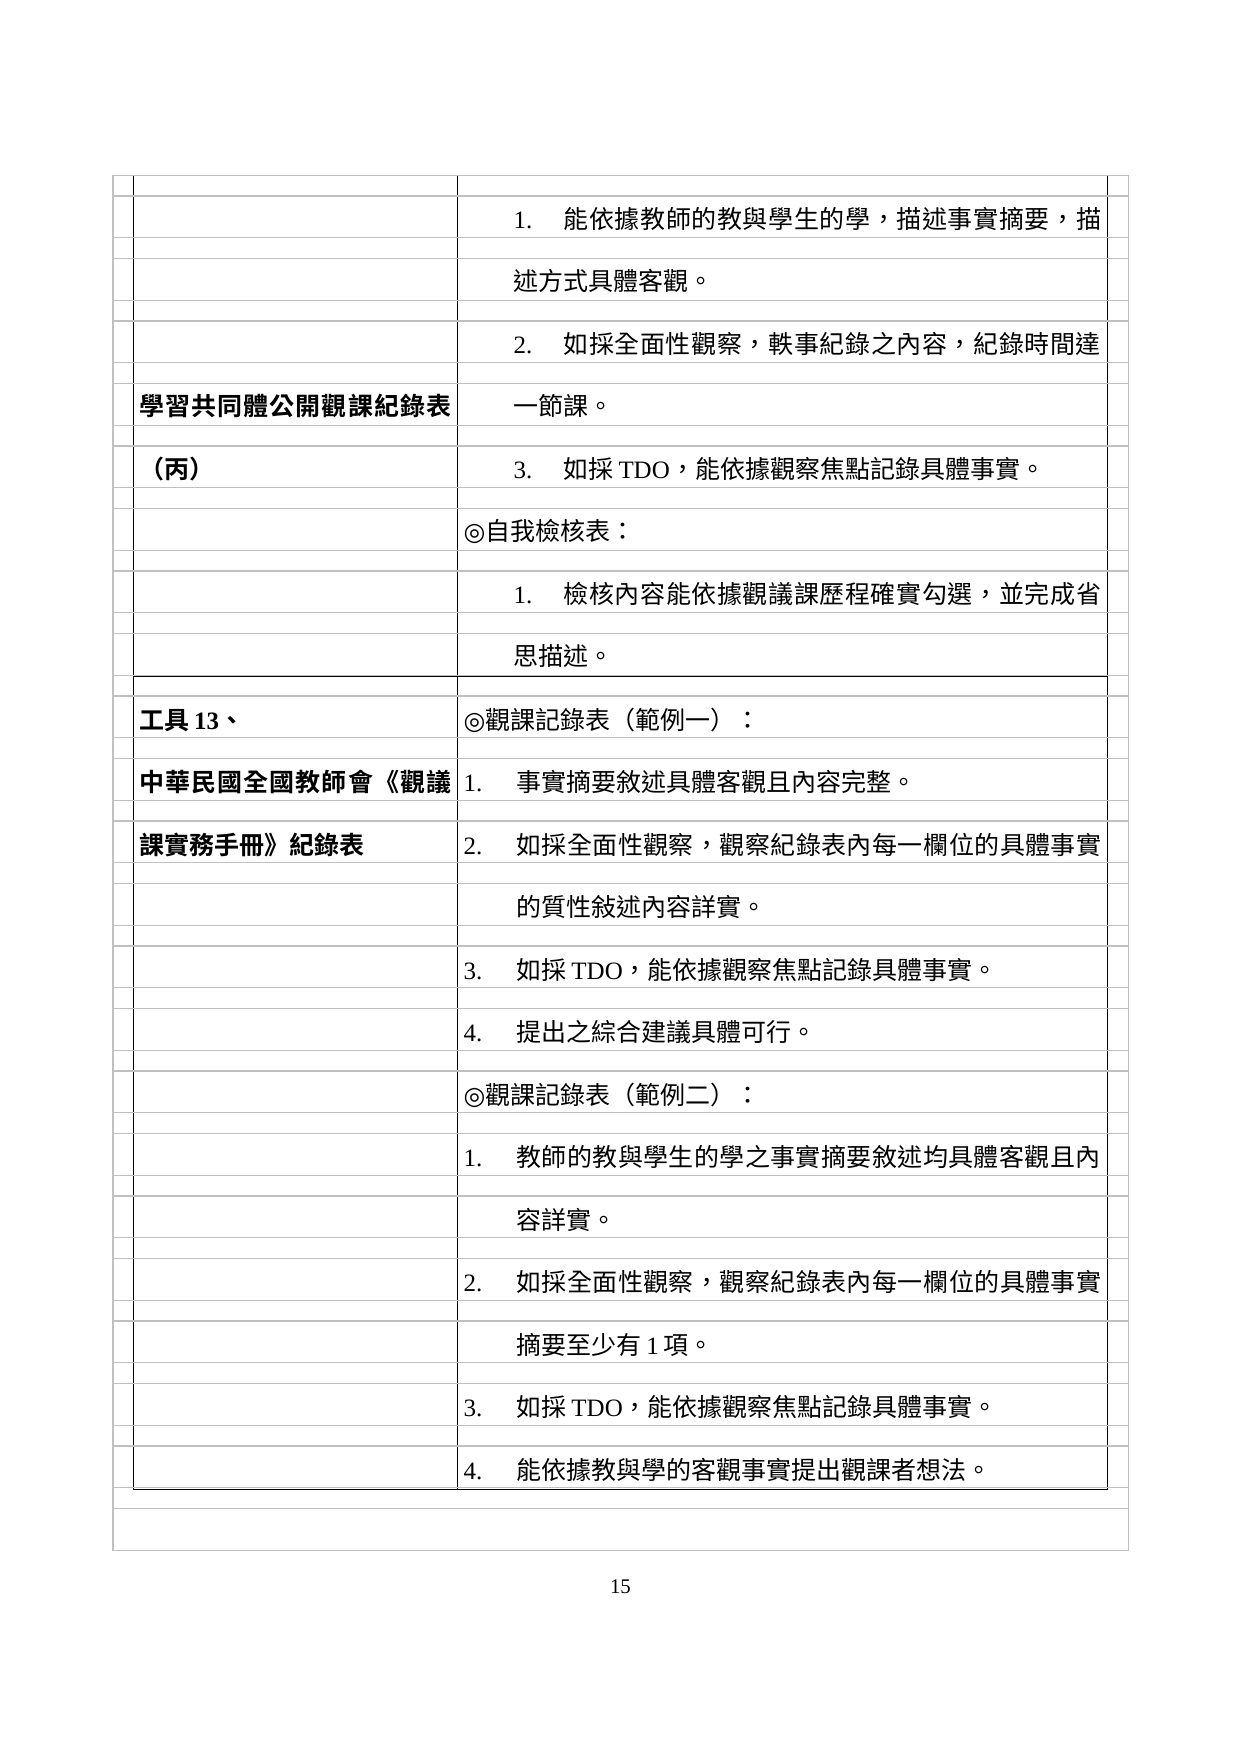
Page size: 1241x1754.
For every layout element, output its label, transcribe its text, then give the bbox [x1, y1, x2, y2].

table_cell [134, 1447, 457, 1487]
table_cell [134, 1426, 457, 1445]
table_cell [134, 363, 457, 383]
table_cell ◎觀課記錄表（範例一）： 事實摘要敘述具體客觀且內容完整。 如採全面性觀察，觀察紀錄表內每一欄位的具體事實的質性敍述內容詳實。 如採TDO，能依據觀察焦點記錄具體事實。 提出之綜合建議具體可行。 ◎觀課記錄表（範例二）： 教師的教與學生的學之事實摘要敘述均具體客觀且內容詳實。 如採全面性觀察，觀察紀錄表內每一欄位的具體事實摘要至少有1項。 如採TDO，能依據觀察焦點記錄具體事實。 能依據教與學的客觀事實提出觀課者想法。 提出這堂課最欣賞的3項優點。 [458, 1259, 1107, 1300]
table_cell [134, 947, 457, 987]
table_cell ◎公開客觀課紀錄表（丙）： 能依據教師的教與學生的學，描述事實摘要，描述方式具體客觀。 如採全面性觀察，軼事紀錄之內容，紀錄時間達一節課。 如採TDO，能依據觀察焦點記錄具體事實。 ◎自我檢核表： 檢核內容能依據觀議課歷程確實勾選，並完成省思描述。 [458, 238, 1107, 258]
table_cell ◎觀課記錄表（範例一）： 事實摘要敘述具體客觀且內容完整。 如採全面性觀察，觀察紀錄表內每一欄位的具體事實的質性敍述內容詳實。 如採TDO，能依據觀察焦點記錄具體事實。 提出之綜合建議具體可行。 ◎觀課記錄表（範例二）： 教師的教與學生的學之事實摘要敘述均具體客觀且內容詳實。 如採全面性觀察，觀察紀錄表內每一欄位的具體事實摘要至少有1項。 如採TDO，能依據觀察焦點記錄具體事實。 能依據教與學的客觀事實提出觀課者想法。 提出這堂課最欣賞的3項優點。 [458, 1238, 1107, 1258]
table_cell [134, 301, 457, 320]
table_cell [134, 176, 457, 195]
table_cell ◎觀課記錄表（範例一）： 事實摘要敘述具體客觀且內容完整。 如採全面性觀察，觀察紀錄表內每一欄位的具體事實的質性敍述內容詳實。 如採TDO，能依據觀察焦點記錄具體事實。 提出之綜合建議具體可行。 ◎觀課記錄表（範例二）： 教師的教與學生的學之事實摘要敘述均具體客觀且內容詳實。 如採全面性觀察，觀察紀錄表內每一欄位的具體事實摘要至少有1項。 如採TDO，能依據觀察焦點記錄具體事實。 能依據教與學的客觀事實提出觀課者想法。 提出這堂課最欣賞的3項優點。 [458, 1051, 1107, 1070]
table_cell ◎公開客觀課紀錄表（丙）： 能依據教師的教與學生的學，描述事實摘要，描述方式具體客觀。 如採全面性觀察，軼事紀錄之內容，紀錄時間達一節課。 如採TDO，能依據觀察焦點記錄具體事實。 ◎自我檢核表： 檢核內容能依據觀議課歷程確實勾選，並完成省思描述。 [458, 551, 1107, 570]
table_cell [134, 738, 457, 758]
table_cell ◎觀課記錄表（範例一）： 事實摘要敘述具體客觀且內容完整。 如採全面性觀察，觀察紀錄表內每一欄位的具體事實的質性敍述內容詳實。 如採TDO，能依據觀察焦點記錄具體事實。 提出之綜合建議具體可行。 ◎觀課記錄表（範例二）： 教師的教與學生的學之事實摘要敘述均具體客觀且內容詳實。 如採全面性觀察，觀察紀錄表內每一欄位的具體事實摘要至少有1項。 如採TDO，能依據觀察焦點記錄具體事實。 能依據教與學的客觀事實提出觀課者想法。 提出這堂課最欣賞的3項優點。 [458, 1113, 1107, 1133]
table_cell ◎觀課記錄表（範例一）： 事實摘要敘述具體客觀且內容完整。 如採全面性觀察，觀察紀錄表內每一欄位的具體事實的質性敍述內容詳實。 如採TDO，能依據觀察焦點記錄具體事實。 提出之綜合建議具體可行。 ◎觀課記錄表（範例二）： 教師的教與學生的學之事實摘要敘述均具體客觀且內容詳實。 如採全面性觀察，觀察紀錄表內每一欄位的具體事實摘要至少有1項。 如採TDO，能依據觀察焦點記錄具體事實。 能依據教與學的客觀事實提出觀課者想法。 提出這堂課最欣賞的3項優點。 [458, 822, 1107, 862]
table_cell ◎公開客觀課紀錄表（丙）： 能依據教師的教與學生的學，描述事實摘要，描述方式具體客觀。 如採全面性觀察，軼事紀錄之內容，紀錄時間達一節課。 如採TDO，能依據觀察焦點記錄具體事實。 ◎自我檢核表： 檢核內容能依據觀議課歷程確實勾選，並完成省思描述。 [458, 426, 1107, 445]
table_cell [134, 1384, 457, 1425]
table_cell ◎觀課記錄表（範例一）： 事實摘要敘述具體客觀且內容完整。 如採全面性觀察，觀察紀錄表內每一欄位的具體事實的質性敍述內容詳實。 如採TDO，能依據觀察焦點記錄具體事實。 提出之綜合建議具體可行。 ◎觀課記錄表（範例二）： 教師的教與學生的學之事實摘要敘述均具體客觀且內容詳實。 如採全面性觀察，觀察紀錄表內每一欄位的具體事實摘要至少有1項。 如採TDO，能依據觀察焦點記錄具體事實。 能依據教與學的客觀事實提出觀課者想法。 提出這堂課最欣賞的3項優點。 [458, 1384, 1107, 1425]
table_cell [134, 426, 457, 445]
table_cell ◎觀課記錄表（範例一）： 事實摘要敘述具體客觀且內容完整。 如採全面性觀察，觀察紀錄表內每一欄位的具體事實的質性敍述內容詳實。 如採TDO，能依據觀察焦點記錄具體事實。 提出之綜合建議具體可行。 ◎觀課記錄表（範例二）： 教師的教與學生的學之事實摘要敘述均具體客觀且內容詳實。 如採全面性觀察，觀察紀錄表內每一欄位的具體事實摘要至少有1項。 如採TDO，能依據觀察焦點記錄具體事實。 能依據教與學的客觀事實提出觀課者想法。 提出這堂課最欣賞的3項優點。 [458, 759, 1107, 800]
table_cell [134, 1301, 457, 1320]
table_cell ◎公開客觀課紀錄表（丙）： 能依據教師的教與學生的學，描述事實摘要，描述方式具體客觀。 如採全面性觀察，軼事紀錄之內容，紀錄時間達一節課。 如採TDO，能依據觀察焦點記錄具體事實。 ◎自我檢核表： 檢核內容能依據觀議課歷程確實勾選，並完成省思描述。 [458, 613, 1107, 633]
table_cell [134, 238, 457, 258]
table_cell ◎公開客觀課紀錄表（丙）： 能依據教師的教與學生的學，描述事實摘要，描述方式具體客觀。 如採全面性觀察，軼事紀錄之內容，紀錄時間達一節課。 如採TDO，能依據觀察焦點記錄具體事實。 ◎自我檢核表： 檢核內容能依據觀議課歷程確實勾選，並完成省思描述。 [458, 363, 1107, 383]
table_cell [134, 1322, 457, 1362]
table_cell [134, 801, 457, 820]
table_cell ◎觀課記錄表（範例一）： 事實摘要敘述具體客觀且內容完整。 如採全面性觀察，觀察紀錄表內每一欄位的具體事實的質性敍述內容詳實。 如採TDO，能依據觀察焦點記錄具體事實。 提出之綜合建議具體可行。 ◎觀課記錄表（範例二）： 教師的教與學生的學之事實摘要敘述均具體客觀且內容詳實。 如採全面性觀察，觀察紀錄表內每一欄位的具體事實摘要至少有1項。 如採TDO，能依據觀察焦點記錄具體事實。 能依據教與學的客觀事實提出觀課者想法。 提出這堂課最欣賞的3項優點。 [458, 677, 1107, 695]
table_cell ◎公開客觀課紀錄表（丙）： 能依據教師的教與學生的學，描述事實摘要，描述方式具體客觀。 如採全面性觀察，軼事紀錄之內容，紀錄時間達一節課。 如採TDO，能依據觀察焦點記錄具體事實。 ◎自我檢核表： 檢核內容能依據觀議課歷程確實勾選，並完成省思描述。 [458, 634, 1107, 675]
table_cell [134, 509, 457, 550]
table_cell [134, 1259, 457, 1300]
table_cell ◎公開客觀課紀錄表（丙）： 能依據教師的教與學生的學，描述事實摘要，描述方式具體客觀。 如採全面性觀察，軼事紀錄之內容，紀錄時間達一節課。 如採TDO，能依據觀察焦點記錄具體事實。 ◎自我檢核表： 檢核內容能依據觀議課歷程確實勾選，並完成省思描述。 [458, 447, 1107, 487]
table_cell 學習共同體公開觀課紀錄表 [134, 384, 457, 425]
table_cell ◎觀課記錄表（範例一）： 事實摘要敘述具體客觀且內容完整。 如採全面性觀察，觀察紀錄表內每一欄位的具體事實的質性敍述內容詳實。 如採TDO，能依據觀察焦點記錄具體事實。 提出之綜合建議具體可行。 ◎觀課記錄表（範例二）： 教師的教與學生的學之事實摘要敘述均具體客觀且內容詳實。 如採全面性觀察，觀察紀錄表內每一欄位的具體事實摘要至少有1項。 如採TDO，能依據觀察焦點記錄具體事實。 能依據教與學的客觀事實提出觀課者想法。 提出這堂課最欣賞的3項優點。 [458, 1301, 1107, 1320]
table_cell ◎觀課記錄表（範例一）： 事實摘要敘述具體客觀且內容完整。 如採全面性觀察，觀察紀錄表內每一欄位的具體事實的質性敍述內容詳實。 如採TDO，能依據觀察焦點記錄具體事實。 提出之綜合建議具體可行。 ◎觀課記錄表（範例二）： 教師的教與學生的學之事實摘要敘述均具體客觀且內容詳實。 如採全面性觀察，觀察紀錄表內每一欄位的具體事實摘要至少有1項。 如採TDO，能依據觀察焦點記錄具體事實。 能依據教與學的客觀事實提出觀課者想法。 提出這堂課最欣賞的3項優點。 [458, 1197, 1107, 1237]
table_cell ◎公開客觀課紀錄表（丙）： 能依據教師的教與學生的學，描述事實摘要，描述方式具體客觀。 如採全面性觀察，軼事紀錄之內容，紀錄時間達一節課。 如採TDO，能依據觀察焦點記錄具體事實。 ◎自我檢核表： 檢核內容能依據觀議課歷程確實勾選，並完成省思描述。 [458, 488, 1107, 508]
table_cell [134, 634, 457, 675]
table_cell ◎公開客觀課紀錄表（丙）： 能依據教師的教與學生的學，描述事實摘要，描述方式具體客觀。 如採全面性觀察，軼事紀錄之內容，紀錄時間達一節課。 如採TDO，能依據觀察焦點記錄具體事實。 ◎自我檢核表： 檢核內容能依據觀議課歷程確實勾選，並完成省思描述。 [458, 176, 1107, 195]
table_cell ◎觀課記錄表（範例一）： 事實摘要敘述具體客觀且內容完整。 如採全面性觀察，觀察紀錄表內每一欄位的具體事實的質性敍述內容詳實。 如採TDO，能依據觀察焦點記錄具體事實。 提出之綜合建議具體可行。 ◎觀課記錄表（範例二）： 教師的教與學生的學之事實摘要敘述均具體客觀且內容詳實。 如採全面性觀察，觀察紀錄表內每一欄位的具體事實摘要至少有1項。 如採TDO，能依據觀察焦點記錄具體事實。 能依據教與學的客觀事實提出觀課者想法。 提出這堂課最欣賞的3項優點。 [458, 947, 1107, 987]
table_cell ◎觀課記錄表（範例一）： 事實摘要敘述具體客觀且內容完整。 如採全面性觀察，觀察紀錄表內每一欄位的具體事實的質性敍述內容詳實。 如採TDO，能依據觀察焦點記錄具體事實。 提出之綜合建議具體可行。 ◎觀課記錄表（範例二）： 教師的教與學生的學之事實摘要敘述均具體客觀且內容詳實。 如採全面性觀察，觀察紀錄表內每一欄位的具體事實摘要至少有1項。 如採TDO，能依據觀察焦點記錄具體事實。 能依據教與學的客觀事實提出觀課者想法。 提出這堂課最欣賞的3項優點。 [458, 988, 1107, 1008]
table_cell ◎觀課記錄表（範例一）： 事實摘要敘述具體客觀且內容完整。 如採全面性觀察，觀察紀錄表內每一欄位的具體事實的質性敍述內容詳實。 如採TDO，能依據觀察焦點記錄具體事實。 提出之綜合建議具體可行。 ◎觀課記錄表（範例二）： 教師的教與學生的學之事實摘要敘述均具體客觀且內容詳實。 如採全面性觀察，觀察紀錄表內每一欄位的具體事實摘要至少有1項。 如採TDO，能依據觀察焦點記錄具體事實。 能依據教與學的客觀事實提出觀課者想法。 提出這堂課最欣賞的3項優點。 [458, 1363, 1107, 1383]
table_cell [134, 1134, 457, 1175]
table_cell ◎公開客觀課紀錄表（丙）： 能依據教師的教與學生的學，描述事實摘要，描述方式具體客觀。 如採全面性觀察，軼事紀錄之內容，紀錄時間達一節課。 如採TDO，能依據觀察焦點記錄具體事實。 ◎自我檢核表： 檢核內容能依據觀議課歷程確實勾選，並完成省思描述。 [458, 322, 1107, 362]
table_cell [134, 926, 457, 945]
table_cell [134, 863, 457, 883]
table_cell [134, 1113, 457, 1133]
table_cell ◎觀課記錄表（範例一）： 事實摘要敘述具體客觀且內容完整。 如採全面性觀察，觀察紀錄表內每一欄位的具體事實的質性敍述內容詳實。 如採TDO，能依據觀察焦點記錄具體事實。 提出之綜合建議具體可行。 ◎觀課記錄表（範例二）： 教師的教與學生的學之事實摘要敘述均具體客觀且內容詳實。 如採全面性觀察，觀察紀錄表內每一欄位的具體事實摘要至少有1項。 如採TDO，能依據觀察焦點記錄具體事實。 能依據教與學的客觀事實提出觀課者想法。 提出這堂課最欣賞的3項優點。 [458, 926, 1107, 945]
table_cell [134, 988, 457, 1008]
table_cell ◎觀課記錄表（範例一）： 事實摘要敘述具體客觀且內容完整。 如採全面性觀察，觀察紀錄表內每一欄位的具體事實的質性敍述內容詳實。 如採TDO，能依據觀察焦點記錄具體事實。 提出之綜合建議具體可行。 ◎觀課記錄表（範例二）： 教師的教與學生的學之事實摘要敘述均具體客觀且內容詳實。 如採全面性觀察，觀察紀錄表內每一欄位的具體事實摘要至少有1項。 如採TDO，能依據觀察焦點記錄具體事實。 能依據教與學的客觀事實提出觀課者想法。 提出這堂課最欣賞的3項優點。 [458, 1426, 1107, 1445]
table_cell ◎公開客觀課紀錄表（丙）： 能依據教師的教與學生的學，描述事實摘要，描述方式具體客觀。 如採全面性觀察，軼事紀錄之內容，紀錄時間達一節課。 如採TDO，能依據觀察焦點記錄具體事實。 ◎自我檢核表： 檢核內容能依據觀議課歷程確實勾選，並完成省思描述。 [458, 509, 1107, 550]
table_cell ◎觀課記錄表（範例一）： 事實摘要敘述具體客觀且內容完整。 如採全面性觀察，觀察紀錄表內每一欄位的具體事實的質性敍述內容詳實。 如採TDO，能依據觀察焦點記錄具體事實。 提出之綜合建議具體可行。 ◎觀課記錄表（範例二）： 教師的教與學生的學之事實摘要敘述均具體客觀且內容詳實。 如採全面性觀察，觀察紀錄表內每一欄位的具體事實摘要至少有1項。 如採TDO，能依據觀察焦點記錄具體事實。 能依據教與學的客觀事實提出觀課者想法。 提出這堂課最欣賞的3項優點。 [458, 801, 1107, 820]
table_cell [134, 1072, 457, 1112]
table_cell [134, 1009, 457, 1050]
table_cell [134, 677, 457, 695]
table_cell ◎觀課記錄表（範例一）： 事實摘要敘述具體客觀且內容完整。 如採全面性觀察，觀察紀錄表內每一欄位的具體事實的質性敍述內容詳實。 如採TDO，能依據觀察焦點記錄具體事實。 提出之綜合建議具體可行。 ◎觀課記錄表（範例二）： 教師的教與學生的學之事實摘要敘述均具體客觀且內容詳實。 如採全面性觀察，觀察紀錄表內每一欄位的具體事實摘要至少有1項。 如採TDO，能依據觀察焦點記錄具體事實。 能依據教與學的客觀事實提出觀課者想法。 提出這堂課最欣賞的3項優點。 [458, 1176, 1107, 1195]
table_cell ◎觀課記錄表（範例一）： 事實摘要敘述具體客觀且內容完整。 如採全面性觀察，觀察紀錄表內每一欄位的具體事實的質性敍述內容詳實。 如採TDO，能依據觀察焦點記錄具體事實。 提出之綜合建議具體可行。 ◎觀課記錄表（範例二）： 教師的教與學生的學之事實摘要敘述均具體客觀且內容詳實。 如採全面性觀察，觀察紀錄表內每一欄位的具體事實摘要至少有1項。 如採TDO，能依據觀察焦點記錄具體事實。 能依據教與學的客觀事實提出觀課者想法。 提出這堂課最欣賞的3項優點。 [458, 1322, 1107, 1362]
table_cell [134, 1363, 457, 1383]
table_cell [134, 613, 457, 633]
table_cell [134, 1197, 457, 1237]
table_cell [134, 1051, 457, 1070]
table_cell [134, 197, 457, 237]
table_cell ◎觀課記錄表（範例一）： 事實摘要敘述具體客觀且內容完整。 如採全面性觀察，觀察紀錄表內每一欄位的具體事實的質性敍述內容詳實。 如採TDO，能依據觀察焦點記錄具體事實。 提出之綜合建議具體可行。 ◎觀課記錄表（範例二）： 教師的教與學生的學之事實摘要敘述均具體客觀且內容詳實。 如採全面性觀察，觀察紀錄表內每一欄位的具體事實摘要至少有1項。 如採TDO，能依據觀察焦點記錄具體事實。 能依據教與學的客觀事實提出觀課者想法。 提出這堂課最欣賞的3項優點。 [458, 1072, 1107, 1112]
table_cell ◎公開客觀課紀錄表（丙）： 能依據教師的教與學生的學，描述事實摘要，描述方式具體客觀。 如採全面性觀察，軼事紀錄之內容，紀錄時間達一節課。 如採TDO，能依據觀察焦點記錄具體事實。 ◎自我檢核表： 檢核內容能依據觀議課歷程確實勾選，並完成省思描述。 [458, 301, 1107, 320]
table_cell ◎觀課記錄表（範例一）： 事實摘要敘述具體客觀且內容完整。 如採全面性觀察，觀察紀錄表內每一欄位的具體事實的質性敍述內容詳實。 如採TDO，能依據觀察焦點記錄具體事實。 提出之綜合建議具體可行。 ◎觀課記錄表（範例二）： 教師的教與學生的學之事實摘要敘述均具體客觀且內容詳實。 如採全面性觀察，觀察紀錄表內每一欄位的具體事實摘要至少有1項。 如採TDO，能依據觀察焦點記錄具體事實。 能依據教與學的客觀事實提出觀課者想法。 提出這堂課最欣賞的3項優點。 [458, 1009, 1107, 1050]
table_cell [134, 259, 457, 300]
table_cell 工具13、 [134, 697, 457, 737]
table_cell ◎公開客觀課紀錄表（丙）： 能依據教師的教與學生的學，描述事實摘要，描述方式具體客觀。 如採全面性觀察，軼事紀錄之內容，紀錄時間達一節課。 如採TDO，能依據觀察焦點記錄具體事實。 ◎自我檢核表： 檢核內容能依據觀議課歷程確實勾選，並完成省思描述。 [458, 384, 1107, 425]
table_cell ◎觀課記錄表（範例一）： 事實摘要敘述具體客觀且內容完整。 如採全面性觀察，觀察紀錄表內每一欄位的具體事實的質性敍述內容詳實。 如採TDO，能依據觀察焦點記錄具體事實。 提出之綜合建議具體可行。 ◎觀課記錄表（範例二）： 教師的教與學生的學之事實摘要敘述均具體客觀且內容詳實。 如採全面性觀察，觀察紀錄表內每一欄位的具體事實摘要至少有1項。 如採TDO，能依據觀察焦點記錄具體事實。 能依據教與學的客觀事實提出觀課者想法。 提出這堂課最欣賞的3項優點。 [458, 863, 1107, 883]
table_cell [134, 884, 457, 925]
table_cell 中華民國全國教師會《觀議 [134, 759, 457, 800]
table_cell （丙） [134, 447, 457, 487]
table_cell [134, 551, 457, 570]
table_cell [134, 488, 457, 508]
table_cell ◎公開客觀課紀錄表（丙）： 能依據教師的教與學生的學，描述事實摘要，描述方式具體客觀。 如採全面性觀察，軼事紀錄之內容，紀錄時間達一節課。 如採TDO，能依據觀察焦點記錄具體事實。 ◎自我檢核表： 檢核內容能依據觀議課歷程確實勾選，並完成省思描述。 [458, 197, 1107, 237]
table_cell ◎觀課記錄表（範例一）： 事實摘要敘述具體客觀且內容完整。 如採全面性觀察，觀察紀錄表內每一欄位的具體事實的質性敍述內容詳實。 如採TDO，能依據觀察焦點記錄具體事實。 提出之綜合建議具體可行。 ◎觀課記錄表（範例二）： 教師的教與學生的學之事實摘要敘述均具體客觀且內容詳實。 如採全面性觀察，觀察紀錄表內每一欄位的具體事實摘要至少有1項。 如採TDO，能依據觀察焦點記錄具體事實。 能依據教與學的客觀事實提出觀課者想法。 提出這堂課最欣賞的3項優點。 [458, 1134, 1107, 1175]
table_cell ◎公開客觀課紀錄表（丙）： 能依據教師的教與學生的學，描述事實摘要，描述方式具體客觀。 如採全面性觀察，軼事紀錄之內容，紀錄時間達一節課。 如採TDO，能依據觀察焦點記錄具體事實。 ◎自我檢核表： 檢核內容能依據觀議課歷程確實勾選，並完成省思描述。 [458, 259, 1107, 300]
table_cell [134, 1176, 457, 1195]
table_cell ◎公開客觀課紀錄表（丙）： 能依據教師的教與學生的學，描述事實摘要，描述方式具體客觀。 如採全面性觀察，軼事紀錄之內容，紀錄時間達一節課。 如採TDO，能依據觀察焦點記錄具體事實。 ◎自我檢核表： 檢核內容能依據觀議課歷程確實勾選，並完成省思描述。 [458, 572, 1107, 612]
table_cell 課實務手冊》紀錄表 [134, 822, 457, 862]
table_cell [134, 572, 457, 612]
table_cell ◎觀課記錄表（範例一）： 事實摘要敘述具體客觀且內容完整。 如採全面性觀察，觀察紀錄表內每一欄位的具體事實的質性敍述內容詳實。 如採TDO，能依據觀察焦點記錄具體事實。 提出之綜合建議具體可行。 ◎觀課記錄表（範例二）： 教師的教與學生的學之事實摘要敘述均具體客觀且內容詳實。 如採全面性觀察，觀察紀錄表內每一欄位的具體事實摘要至少有1項。 如採TDO，能依據觀察焦點記錄具體事實。 能依據教與學的客觀事實提出觀課者想法。 提出這堂課最欣賞的3項優點。 [458, 697, 1107, 737]
table_cell ◎觀課記錄表（範例一）： 事實摘要敘述具體客觀且內容完整。 如採全面性觀察，觀察紀錄表內每一欄位的具體事實的質性敍述內容詳實。 如採TDO，能依據觀察焦點記錄具體事實。 提出之綜合建議具體可行。 ◎觀課記錄表（範例二）： 教師的教與學生的學之事實摘要敘述均具體客觀且內容詳實。 如採全面性觀察，觀察紀錄表內每一欄位的具體事實摘要至少有1項。 如採TDO，能依據觀察焦點記錄具體事實。 能依據教與學的客觀事實提出觀課者想法。 提出這堂課最欣賞的3項優點。 [458, 738, 1107, 758]
table_cell [134, 1238, 457, 1258]
table_cell [134, 322, 457, 362]
table_cell ◎觀課記錄表（範例一）： 事實摘要敘述具體客觀且內容完整。 如採全面性觀察，觀察紀錄表內每一欄位的具體事實的質性敍述內容詳實。 如採TDO，能依據觀察焦點記錄具體事實。 提出之綜合建議具體可行。 ◎觀課記錄表（範例二）： 教師的教與學生的學之事實摘要敘述均具體客觀且內容詳實。 如採全面性觀察，觀察紀錄表內每一欄位的具體事實摘要至少有1項。 如採TDO，能依據觀察焦點記錄具體事實。 能依據教與學的客觀事實提出觀課者想法。 提出這堂課最欣賞的3項優點。 [458, 884, 1107, 925]
table_cell ◎觀課記錄表（範例一）： 事實摘要敘述具體客觀且內容完整。 如採全面性觀察，觀察紀錄表內每一欄位的具體事實的質性敍述內容詳實。 如採TDO，能依據觀察焦點記錄具體事實。 提出之綜合建議具體可行。 ◎觀課記錄表（範例二）： 教師的教與學生的學之事實摘要敘述均具體客觀且內容詳實。 如採全面性觀察，觀察紀錄表內每一欄位的具體事實摘要至少有1項。 如採TDO，能依據觀察焦點記錄具體事實。 能依據教與學的客觀事實提出觀課者想法。 提出這堂課最欣賞的3項優點。 [458, 1447, 1107, 1487]
